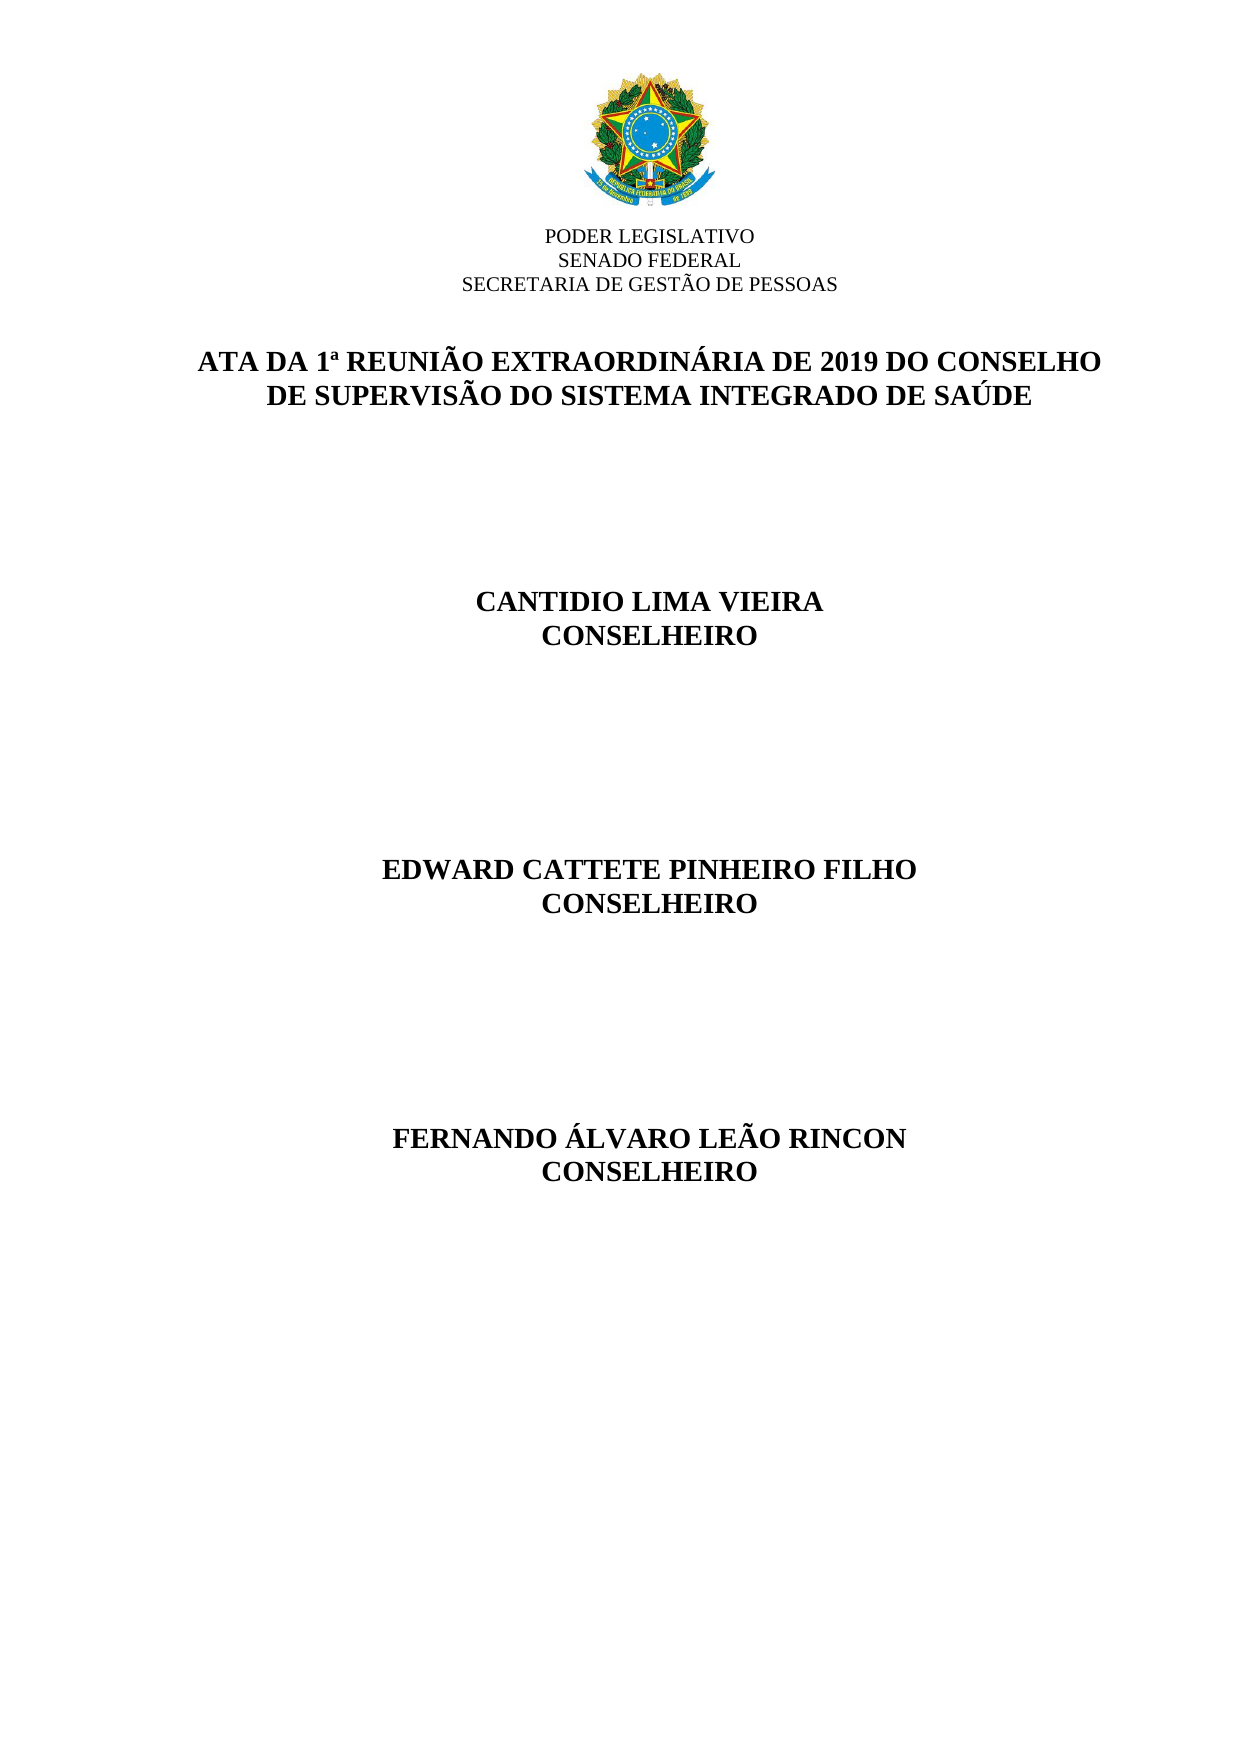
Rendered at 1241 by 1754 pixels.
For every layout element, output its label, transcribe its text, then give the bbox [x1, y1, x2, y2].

text CONSELHEIRO [177, 1154, 1122, 1188]
text CONSELHEIRO [177, 886, 1122, 919]
text CONSELHEIRO [177, 618, 1122, 651]
text EDWARD CATTETE PINHEIRO FILHO [177, 852, 1122, 886]
text FERNANDO ÁLVARO LEÃO RINCON [177, 1121, 1122, 1154]
text CANTIDIO LIMA VIEIRA [177, 584, 1122, 618]
